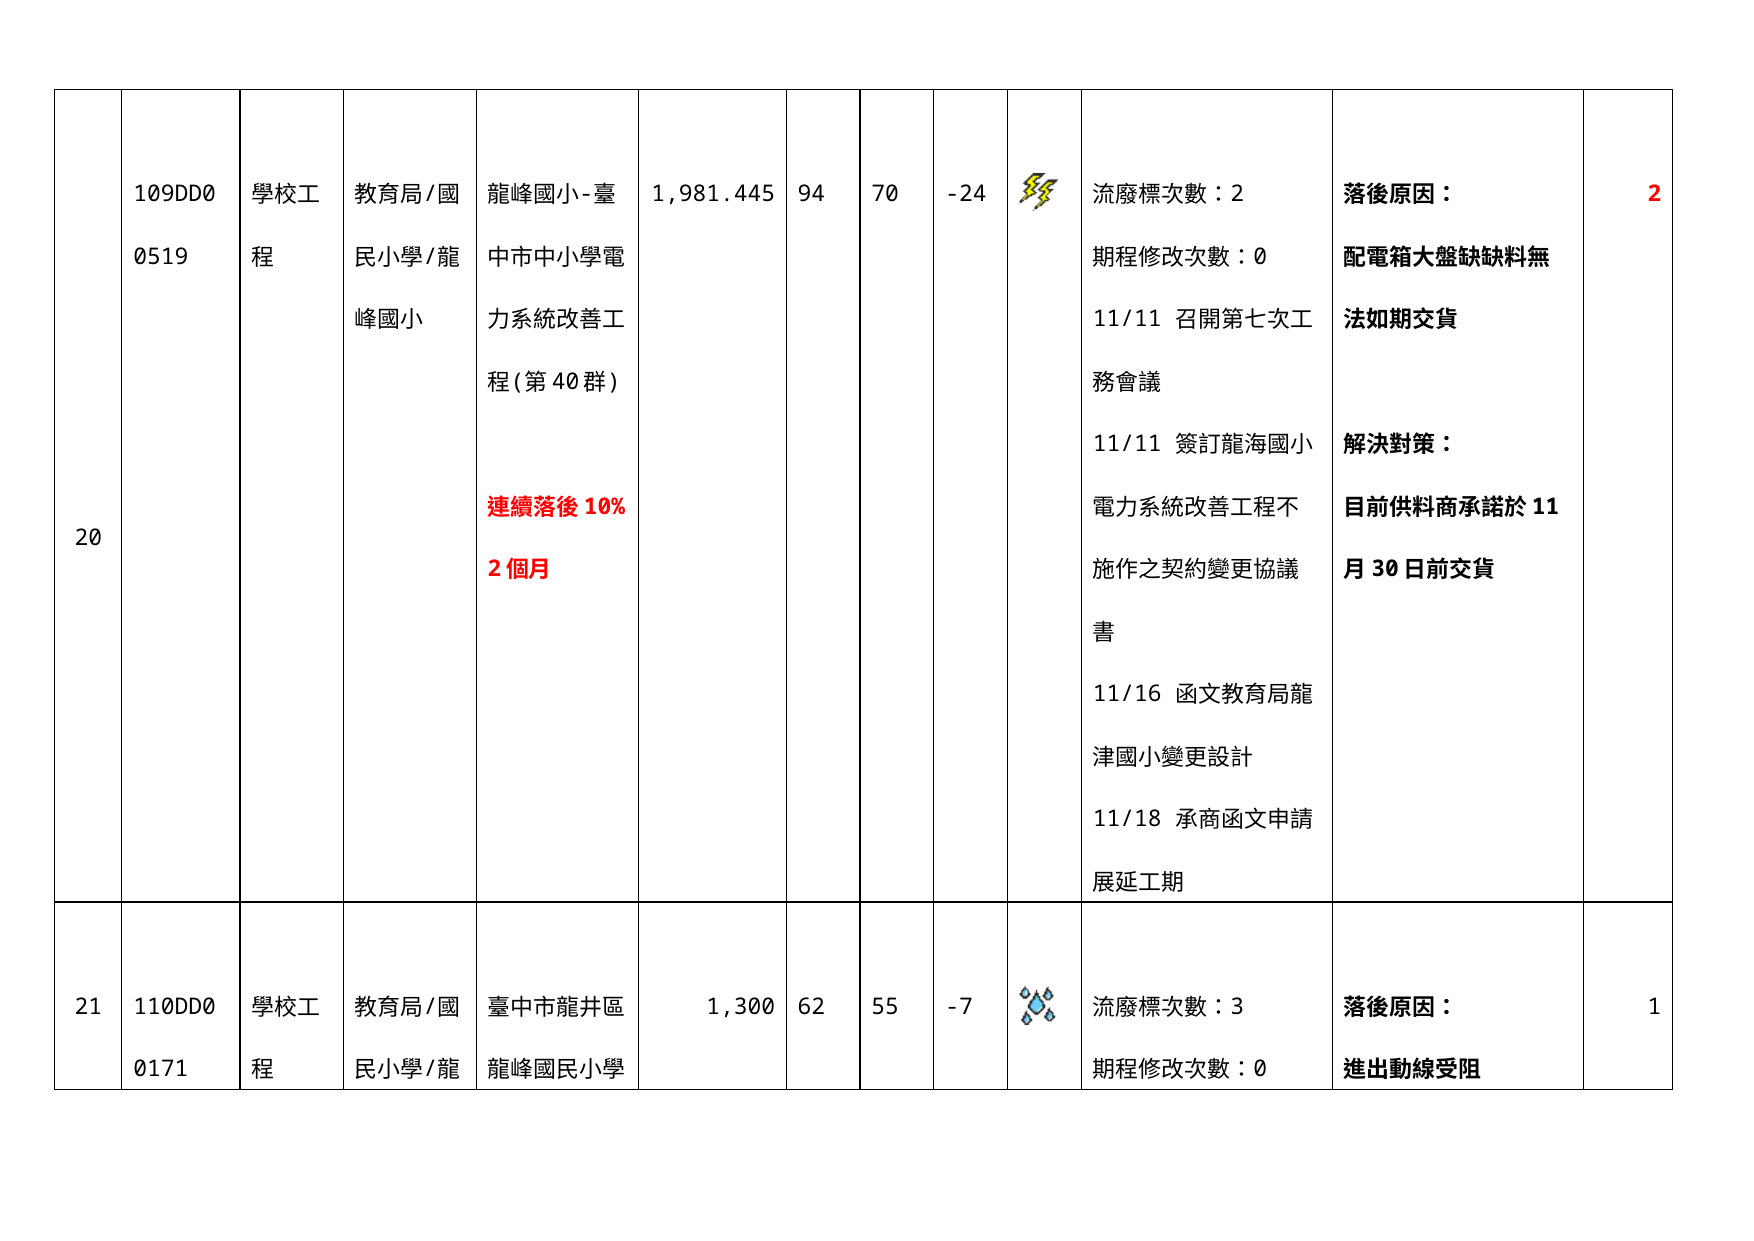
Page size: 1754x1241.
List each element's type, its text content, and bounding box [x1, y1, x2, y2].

table_cell -24 [934, 90, 1007, 901]
table_cell 94 [787, 90, 859, 901]
table_cell 落後原因： 進出動線受阻 [1333, 903, 1583, 1089]
table_cell 70 [861, 90, 933, 901]
table_cell 109DD00519 [122, 90, 239, 901]
table_cell 流廢標次數：2 期程修改次數：0 11/11 召開第七次工務會議 11/11 簽訂龍海國小電力系統改善工程不施作之契約變更協議書 11/16 函文教育局龍津國小變更設計 11/18 承商函文申請展延工期 [1082, 90, 1332, 901]
table_cell 1 [1584, 903, 1672, 1089]
table_cell 20 [55, 90, 121, 901]
table_cell 110DD00171 [122, 903, 239, 1089]
table_cell 臺中市龍井區龍峰國民小學 [477, 903, 638, 1089]
table_cell 1,300 [639, 903, 786, 1089]
table_cell 2 [1584, 90, 1672, 901]
table_cell 流廢標次數：3 期程修改次數：0 [1082, 903, 1332, 1089]
table_cell 學校工程 [241, 90, 343, 901]
table_cell 21 [55, 903, 121, 1089]
table_cell 教育局/國民小學/龍 [344, 903, 476, 1089]
table_cell 龍峰國小-臺中市中小學電力系統改善工程(第40群) 連續落後10% 2個月 [477, 90, 638, 901]
table_header [1673, 89, 1695, 1090]
table_cell 學校工程 [241, 903, 343, 1089]
table_cell -7 [934, 903, 1007, 1089]
table_cell 1,981.445 [639, 90, 786, 901]
table_cell 教育局/國民小學/龍峰國小 [344, 90, 476, 901]
table_cell 落後原因： 配電箱大盤缺缺料無法如期交貨 解決對策： 目前供料商承諾於11月30日前交貨 [1333, 90, 1583, 901]
table_cell 62 [787, 903, 859, 1089]
table_cell 55 [861, 903, 933, 1089]
table_cell [1008, 903, 1081, 1089]
table_cell [1008, 90, 1081, 901]
